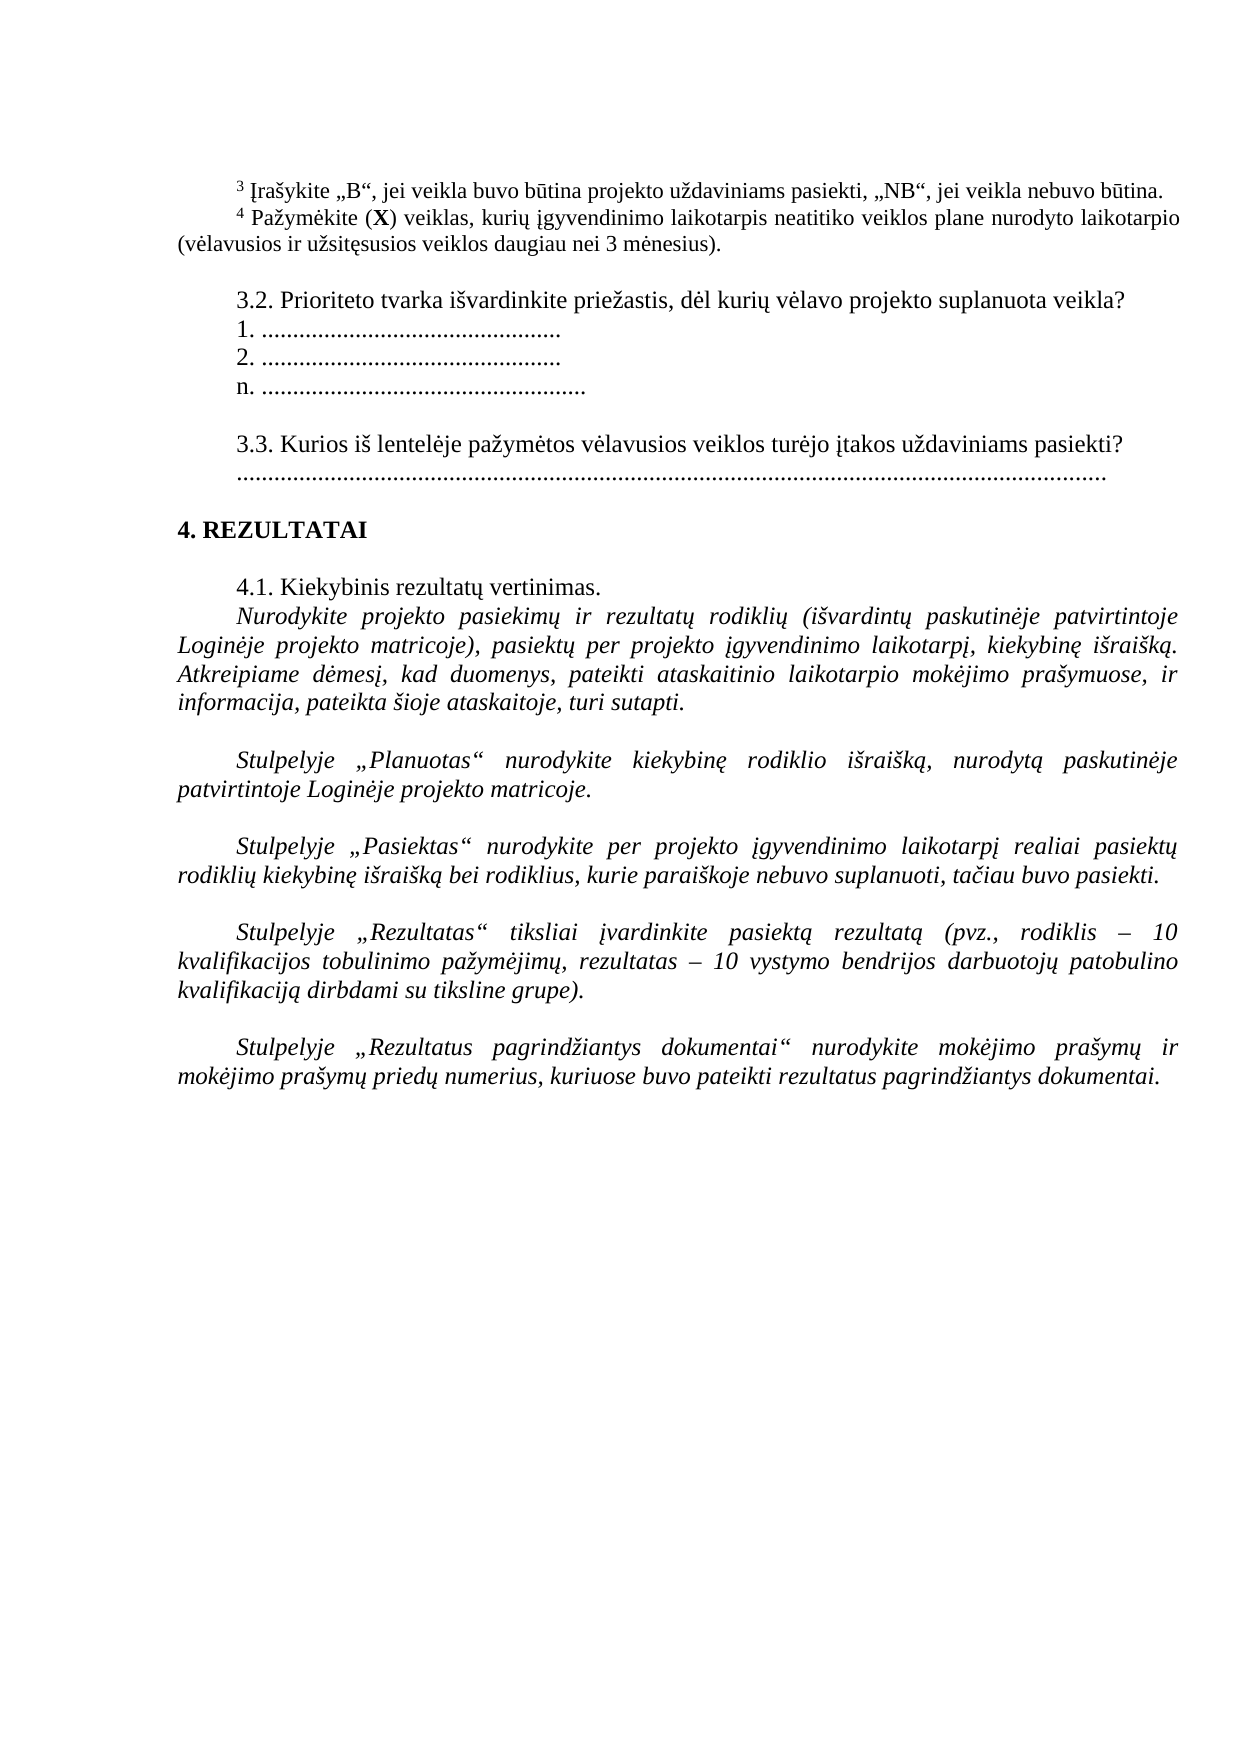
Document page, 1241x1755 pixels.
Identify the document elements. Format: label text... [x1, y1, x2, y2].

text 4. REZULTATAI [177, 515, 1181, 544]
text 3.2. Prioriteto tvarka išvardinkite priežastis, dėl kurių vėlavo projekto suplanuota veikla? [236, 285, 1181, 314]
text Stulpelyje „Rezultatas“ tiksliai įvardinkite pasiektą rezultatą (pvz., rodiklis – 10 kvalifikacijos tobulinimo pažymėjimų, rezultatas – 10 vystymo bendrijos darbuotojų patobulino kvalifikaciją dirbdami su tiksline grupe). [177, 917, 1181, 1004]
text Stulpelyje „Rezultatus pagrindžiantys dokumentai“ nurodykite mokėjimo prašymų ir mokėjimo prašymų priedų numerius, kuriuose buvo pateikti rezultatus pagrindžiantys dokumentai. [177, 1032, 1181, 1090]
text 3 Įrašykite „B“, jei veikla buvo būtina projekto uždaviniams pasiekti, „NB“, jei veikla nebuvo būtina. [177, 177, 1181, 203]
text n. .................................................... [177, 371, 1181, 400]
text 1. ................................................ [177, 314, 1181, 342]
text Stulpelyje „Pasiektas“ nurodykite per projekto įgyvendinimo laikotarpį realiai pasiektų rodiklių kiekybinę išraišką bei rodiklius, kurie paraiškoje nebuvo suplanuoti, tačiau buvo pasiekti. [177, 831, 1181, 889]
text Nurodykite projekto pasiekimų ir rezultatų rodiklių (išvardintų paskutinėje patvirtintoje Loginėje projekto matricoje), pasiektų per projekto įgyvendinimo laikotarpį, kiekybinę išraišką. Atkreipiame dėmesį, kad duomenys, pateikti ataskaitinio laikotarpio mokėjimo prašymuose, ir informacija, pateikta šioje ataskaitoje, turi sutapti. [177, 601, 1181, 716]
text 3.3. Kurios iš lentelėje pažymėtos vėlavusios veiklos turėjo įtakos uždaviniams pasiekti? [236, 429, 1181, 457]
text 4 Pažymėkite (X) veiklas, kurių įgyvendinimo laikotarpis neatitiko veiklos plane nurodyto laikotarpio (vėlavusios ir užsitęsusios veiklos daugiau nei 3 mėnesius). [177, 203, 1181, 256]
text Stulpelyje „Planuotas“ nurodykite kiekybinę rodiklio išraišką, nurodytą paskutinėje patvirtintoje Loginėje projekto matricoje. [177, 745, 1181, 802]
text 2. ................................................ [177, 342, 1181, 371]
text . [177, 457, 1181, 486]
text 4.1. Kiekybinis rezultatų vertinimas. [177, 572, 1181, 601]
